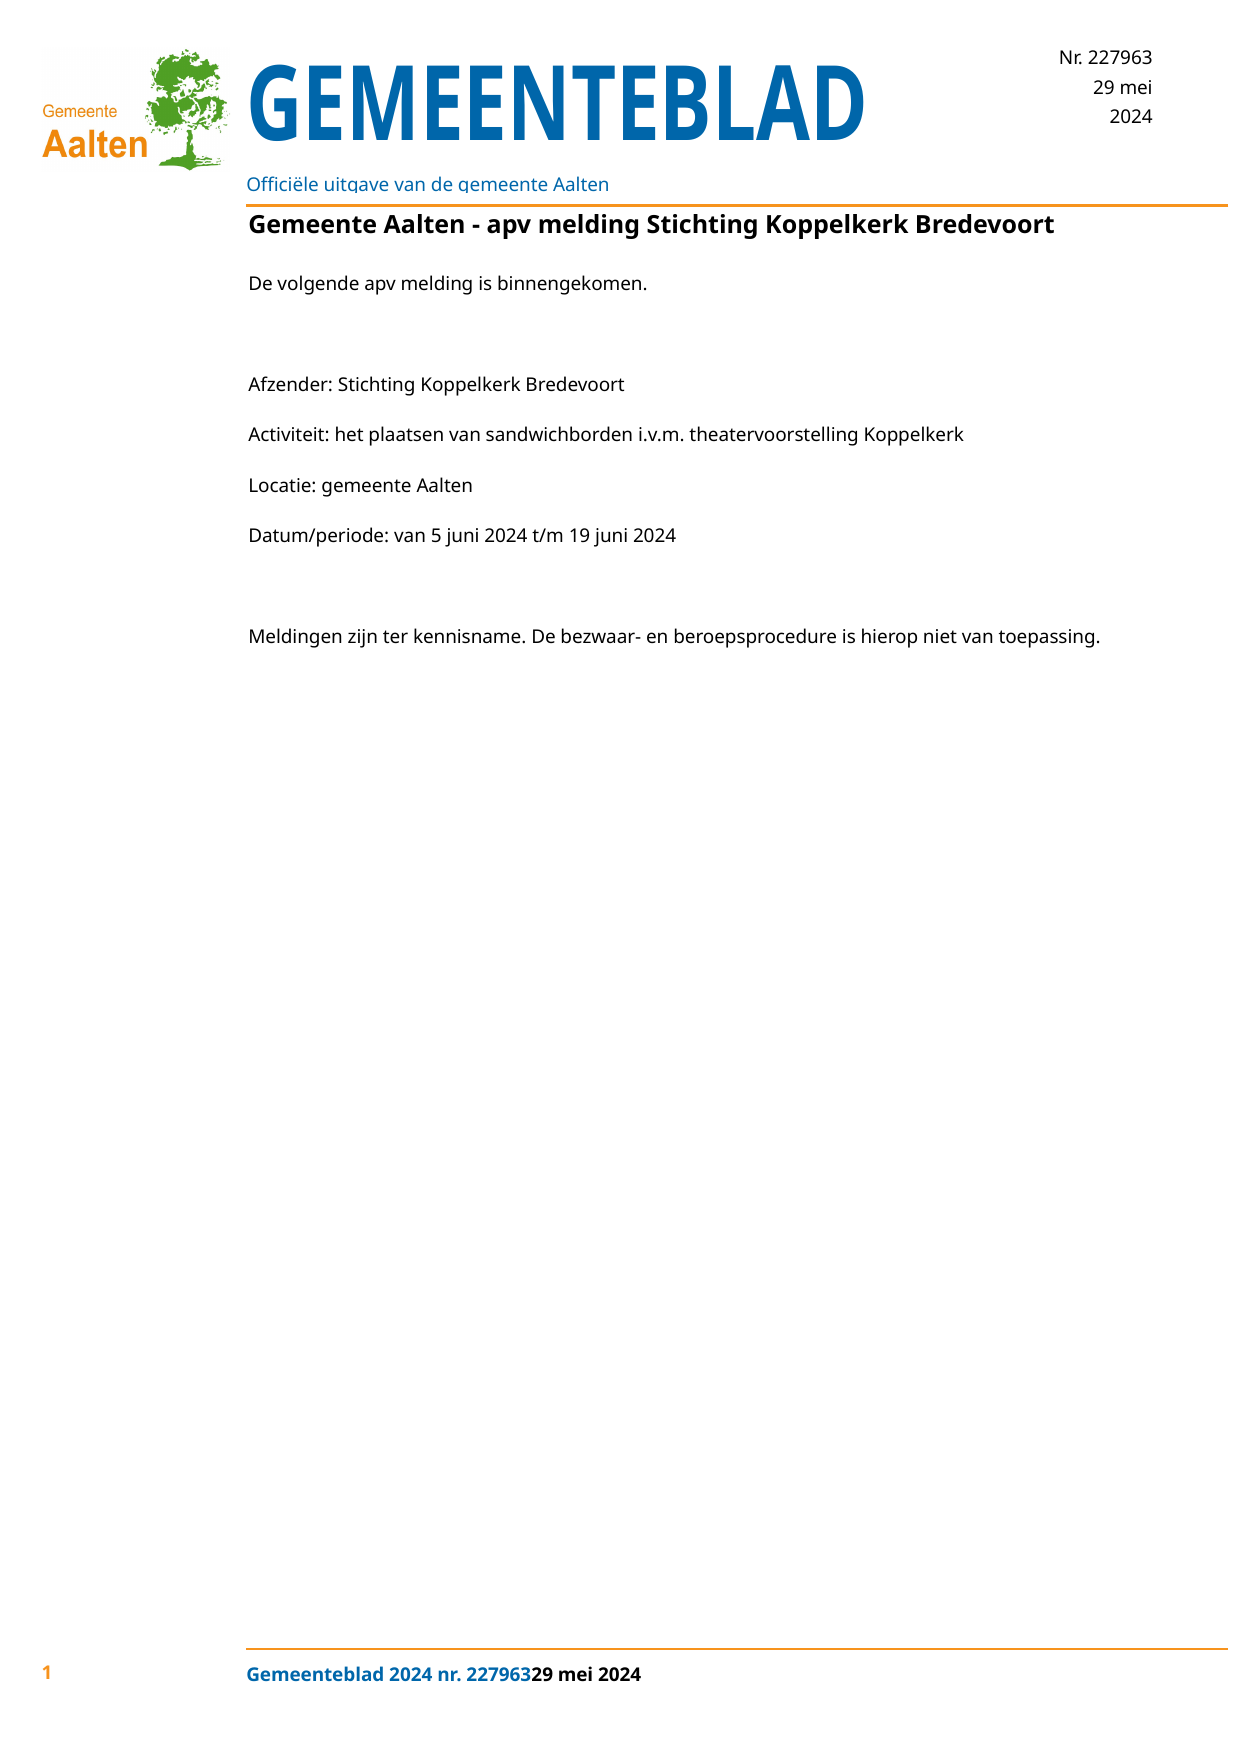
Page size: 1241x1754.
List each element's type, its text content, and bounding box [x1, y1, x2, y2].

picture [41, 47, 231, 172]
text Meldingen zijn ter kennisname. De bezwaar- en beroepsprocedure is hierop niet van toepassing. [248, 623, 1152, 649]
text Activiteit: het plaatsen van sandwichborden i.v.m. theatervoorstelling Koppelkerk [248, 422, 1152, 447]
text Locatie: gemeente Aalten [248, 472, 1152, 498]
text Afzender: Stichting Koppelkerk Bredevoort [248, 371, 1152, 397]
text Gemeente Aalten - apv melding Stichting Koppelkerk Bredevoort [248, 207, 1152, 241]
text Datum/periode: van 5 juni 2024 t/m 19 juni 2024 [248, 522, 1152, 548]
text De volgende apv melding is binnengekomen. [248, 270, 1152, 296]
